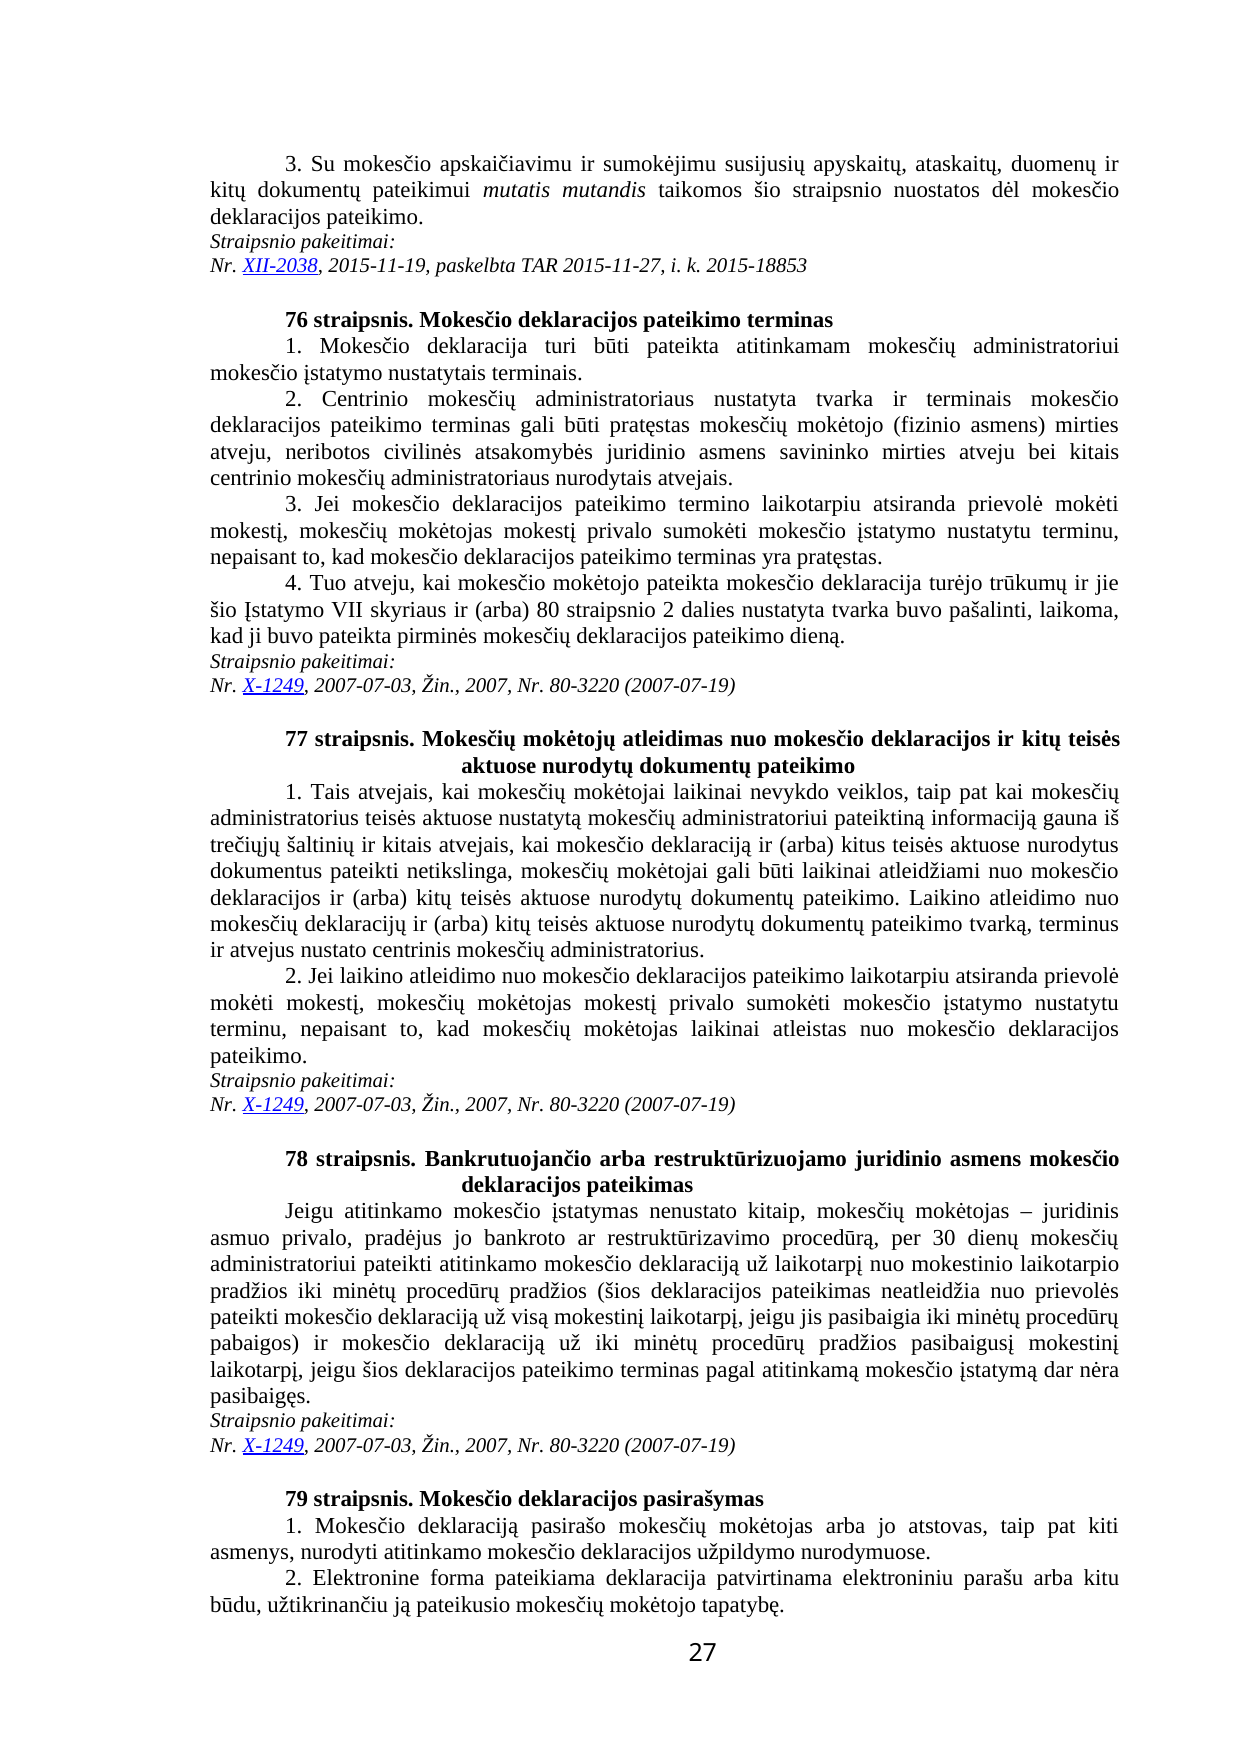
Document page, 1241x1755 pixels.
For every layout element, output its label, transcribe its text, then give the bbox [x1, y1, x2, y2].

text Nr. X-1249, 2007-07-03, Žin., 2007, Nr. 80-3220 (2007-07-19) [210, 1092, 1120, 1116]
text Straipsnio pakeitimai: [210, 1408, 1120, 1432]
text 76 straipsnis. Mokesčio deklaracijos pateikimo terminas [210, 306, 1120, 332]
text Straipsnio pakeitimai: [210, 1068, 1120, 1092]
text Nr. XII-2038, 2015-11-19, paskelbta TAR 2015-11-27, i. k. 2015-18853 [210, 253, 1120, 277]
text Straipsnio pakeitimai: [210, 229, 1120, 253]
text Straipsnio pakeitimai: [210, 648, 1120, 673]
text 79 straipsnis. Mokesčio deklaracijos pasirašymas [210, 1485, 1120, 1512]
text 3. Su mokesčio apskaičiavimu ir sumokėjimu susijusių apyskaitų, ataskaitų, duomenų ir kitų dokumentų pateikimui mutatis mutandis taikomos šio straipsnio nuostatos dėl mokesčio deklaracijos pateikimo. [210, 150, 1120, 229]
text Jeigu atitinkamo mokesčio įstatymas nenustato kitaip, mokesčių mokėtojas – juridinis asmuo privalo, pradėjus jo bankroto ar restruktūrizavimo procedūrą, per 30 dienų mokesčių administratoriui pateikti atitinkamo mokesčio deklaraciją už laikotarpį nuo mokestinio laikotarpio pradžios iki minėtų procedūrų pradžios (šios deklaracijos pateikimas neatleidžia nuo prievolės pateikti mokesčio deklaraciją už visą mokestinį laikotarpį, jeigu jis pasibaigia iki minėtų procedūrų pabaigos) ir mokesčio deklaraciją už iki minėtų procedūrų pradžios pasibaigusį mokestinį laikotarpį, jeigu šios deklaracijos pateikimo terminas pagal atitinkamą mokesčio įstatymą dar nėra pasibaigęs. [210, 1198, 1120, 1408]
text 3. Jei mokesčio deklaracijos pateikimo termino laikotarpiu atsiranda prievolė mokėti mokestį, mokesčių mokėtojas mokestį privalo sumokėti mokesčio įstatymo nustatytu terminu, nepaisant to, kad mokesčio deklaracijos pateikimo terminas yra pratęstas. [210, 490, 1120, 569]
text 1. Mokesčio deklaracija turi būti pateikta atitinkamam mokesčių administratoriui mokesčio įstatymo nustatytais terminais. [210, 332, 1120, 385]
text 2. Elektronine forma pateikiama deklaracija patvirtinama elektroniniu parašu arba kitu būdu, užtikrinančiu ją pateikusio mokesčių mokėtojo tapatybę. [210, 1564, 1120, 1617]
text 2. Centrinio mokesčių administratoriaus nustatyta tvarka ir terminais mokesčio deklaracijos pateikimo terminas gali būti pratęstas mokesčių mokėtojo (fizinio asmens) mirties atveju, neribotos civilinės atsakomybės juridinio asmens savininko mirties atveju bei kitais centrinio mokesčių administratoriaus nurodytais atvejais. [210, 385, 1120, 490]
text Nr. X-1249, 2007-07-03, Žin., 2007, Nr. 80-3220 (2007-07-19) [210, 1432, 1120, 1457]
text 1. Tais atvejais, kai mokesčių mokėtojai laikinai nevykdo veiklos, taip pat kai mokesčių administratorius teisės aktuose nustatytą mokesčių administratoriui pateiktiną informaciją gauna iš trečiųjų šaltinių ir kitais atvejais, kai mokesčio deklaraciją ir (arba) kitus teisės aktuose nurodytus dokumentus pateikti netikslinga, mokesčių mokėtojai gali būti laikinai atleidžiami nuo mokesčio deklaracijos ir (arba) kitų teisės aktuose nurodytų dokumentų pateikimo. Laikino atleidimo nuo mokesčių deklaracijų ir (arba) kitų teisės aktuose nurodytų dokumentų pateikimo tvarką, terminus ir atvejus nustato centrinis mokesčių administratorius. [210, 778, 1120, 963]
text Nr. X-1249, 2007-07-03, Žin., 2007, Nr. 80-3220 (2007-07-19) [210, 673, 1120, 697]
text 77 straipsnis. Mokesčių mokėtojų atleidimas nuo mokesčio deklaracijos ir kitų teisės aktuose nurodytų dokumentų pateikimo [285, 725, 1120, 778]
text 78 straipsnis. Bankrutuojančio arba restruktūrizuojamo juridinio asmens mokesčio deklaracijos pateikimas [285, 1145, 1120, 1198]
text 4. Tuo atveju, kai mokesčio mokėtojo pateikta mokesčio deklaracija turėjo trūkumų ir jie šio Įstatymo VII skyriaus ir (arba) 80 straipsnio 2 dalies nustatyta tvarka buvo pašalinti, laikoma, kad ji buvo pateikta pirminės mokesčių deklaracijos pateikimo dieną. [210, 569, 1120, 648]
text 1. Mokesčio deklaraciją pasirašo mokesčių mokėtojas arba jo atstovas, taip pat kiti asmenys, nurodyti atitinkamo mokesčio deklaracijos užpildymo nurodymuose. [210, 1512, 1120, 1564]
text 2. Jei laikino atleidimo nuo mokesčio deklaracijos pateikimo laikotarpiu atsiranda prievolė mokėti mokestį, mokesčių mokėtojas mokestį privalo sumokėti mokesčio įstatymo nustatytu terminu, nepaisant to, kad mokesčių mokėtojas laikinai atleistas nuo mokesčio deklaracijos pateikimo. [210, 963, 1120, 1068]
